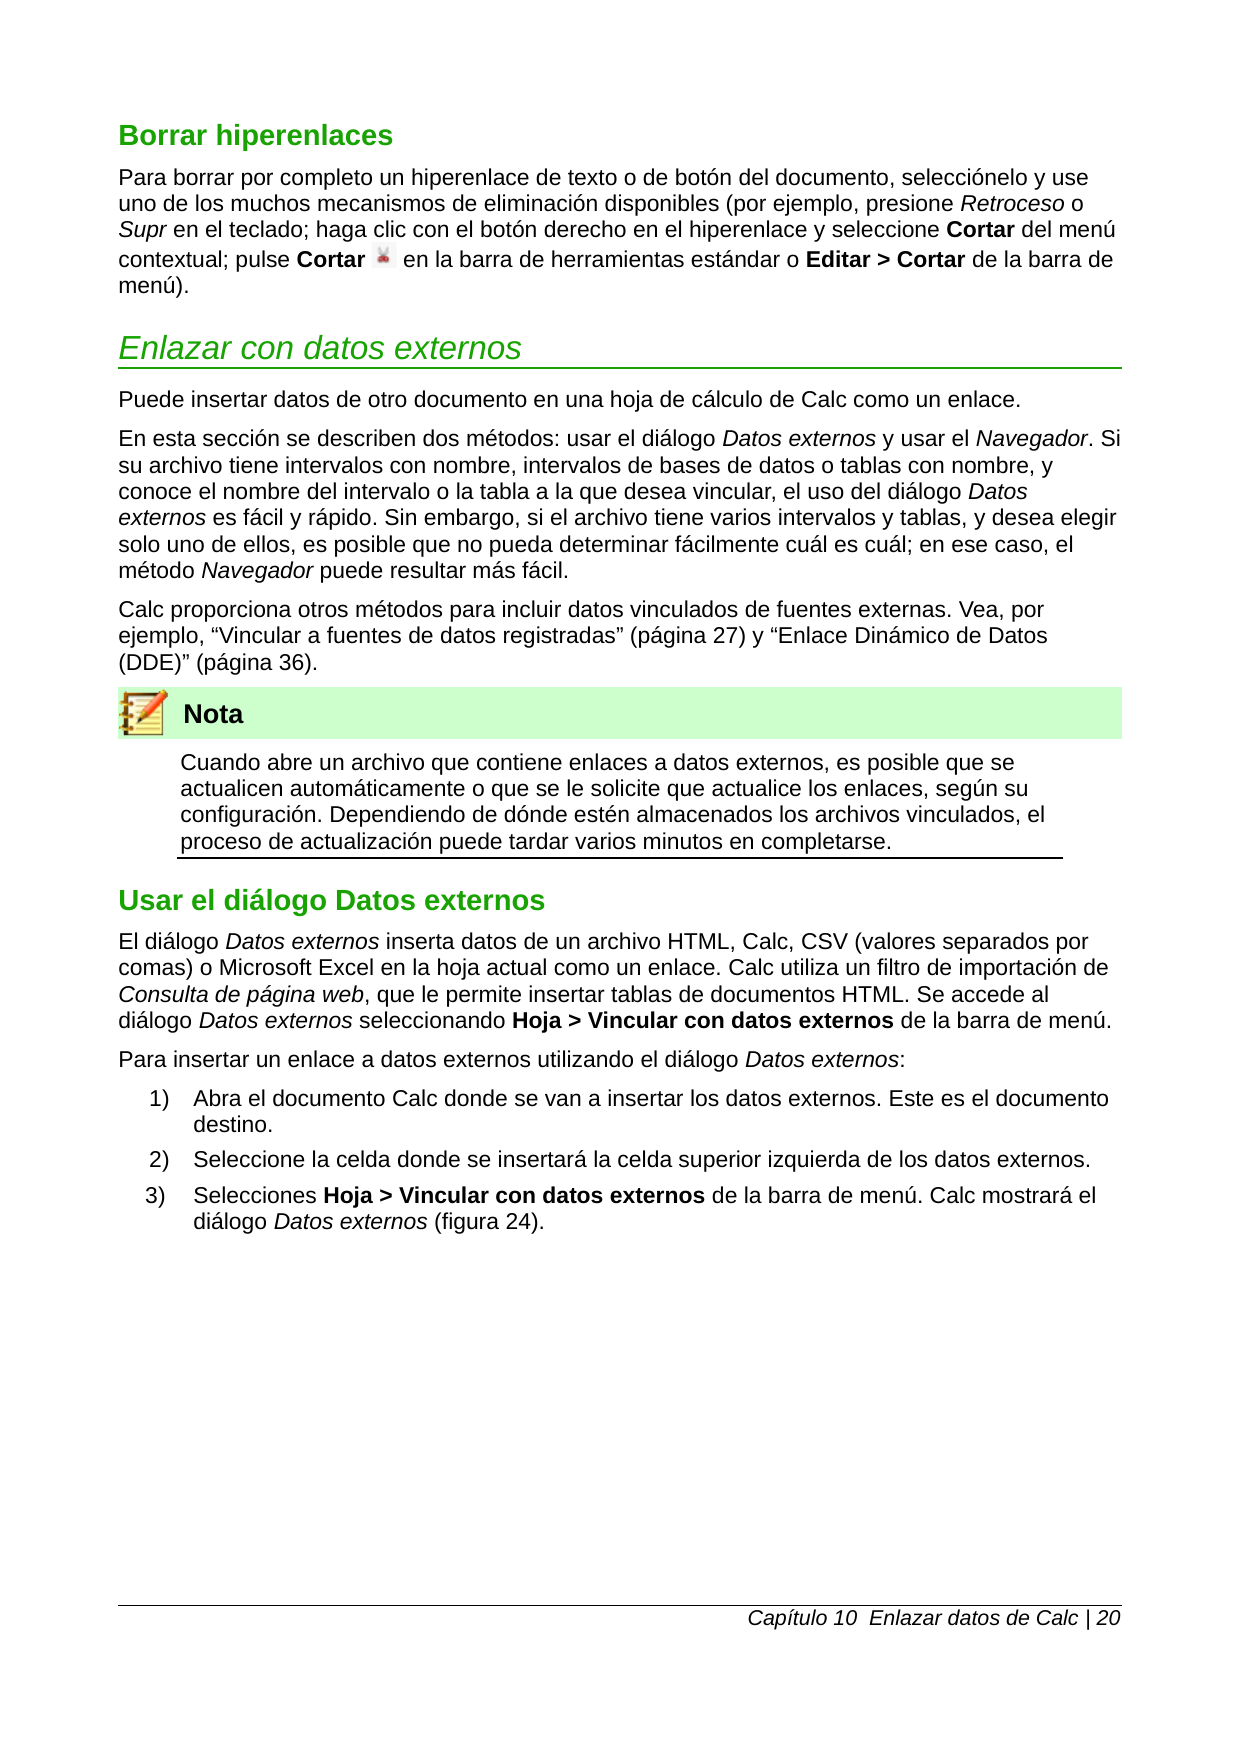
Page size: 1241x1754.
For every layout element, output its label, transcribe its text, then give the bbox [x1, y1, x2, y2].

subtitle Nota [118, 687, 1122, 739]
text Para borrar por completo un hiperenlace de texto o de botón del documento, selecciónelo y use uno de los muchos mecanismos de eliminación disponibles (por ejemplo, presione Retroceso o Supr en el teclado; haga clic con el botón derecho en el hiperenlace y seleccione Cortar del menú contextual; pulse Cortar en la barra de herramientas estándar o Editar > Cortar de la barra de menú). [118, 163, 1122, 299]
subtitle Usar el diálogo Datos externos [118, 883, 1122, 916]
subtitle Borrar hiperenlaces [118, 118, 1122, 152]
text Cuando abre un archivo que contiene enlaces a datos externos, es posible que se actualicen automáticamente o que se le solicite que actualice los enlaces, según su configuración. Dependiendo de dónde estén almacenados los archivos vinculados, el proceso de actualización puede tardar varios minutos en completarse. [177, 746, 1063, 857]
list Selecciones Hoja > Vincular con datos externos de la barra de menú. Calc mostrará el diálogo Datos externos (figura 24). [165, 1182, 1122, 1234]
picture [119, 688, 170, 739]
text Calc proporciona otros métodos para incluir datos vinculados de fuentes externas. Vea, por ejemplo, “Vincular a fuentes de datos registradas” (página 27) y “Enlace Dinámico de Datos (DDE)” (página 36). [118, 596, 1122, 675]
text El diálogo Datos externos inserta datos de un archivo HTML, Calc, CSV (valores separados por comas) o Microsoft Excel en la hoja actual como un enlace. Calc utiliza un filtro de importación de Consulta de página web, que le permite insertar tablas de documentos HTML. Se accede al diálogo Datos externos seleccionando Hoja > Vincular con datos externos de la barra de menú. [118, 928, 1122, 1033]
text En esta sección se describen dos métodos: usar el diálogo Datos externos y usar el Navegador. Si su archivo tiene intervalos con nombre, intervalos de bases de datos o tablas con nombre, y conoce el nombre del intervalo o la tabla a la que desea vincular, el uso del diálogo Datos externos es fácil y rápido. Sin embargo, si el archivo tiene varios intervalos y tablas, y desea elegir solo uno de ellos, es posible que no pueda determinar fácilmente cuál es cuál; en ese caso, el método Navegador puede resultar más fácil. [118, 425, 1122, 583]
subtitle Enlazar con datos externos [118, 328, 1122, 367]
list Seleccione la celda donde se insertará la celda superior izquierda de los datos externos. [169, 1146, 1122, 1173]
text Puede insertar datos de otro documento en una hoja de cálculo de Calc como un enlace. [118, 386, 1122, 413]
list Abra el documento Calc donde se van a insertar los datos externos. Este es el documento destino. [169, 1085, 1122, 1137]
text Para insertar un enlace a datos externos utilizando el diálogo Datos externos: [118, 1046, 1122, 1072]
picture [371, 242, 397, 268]
